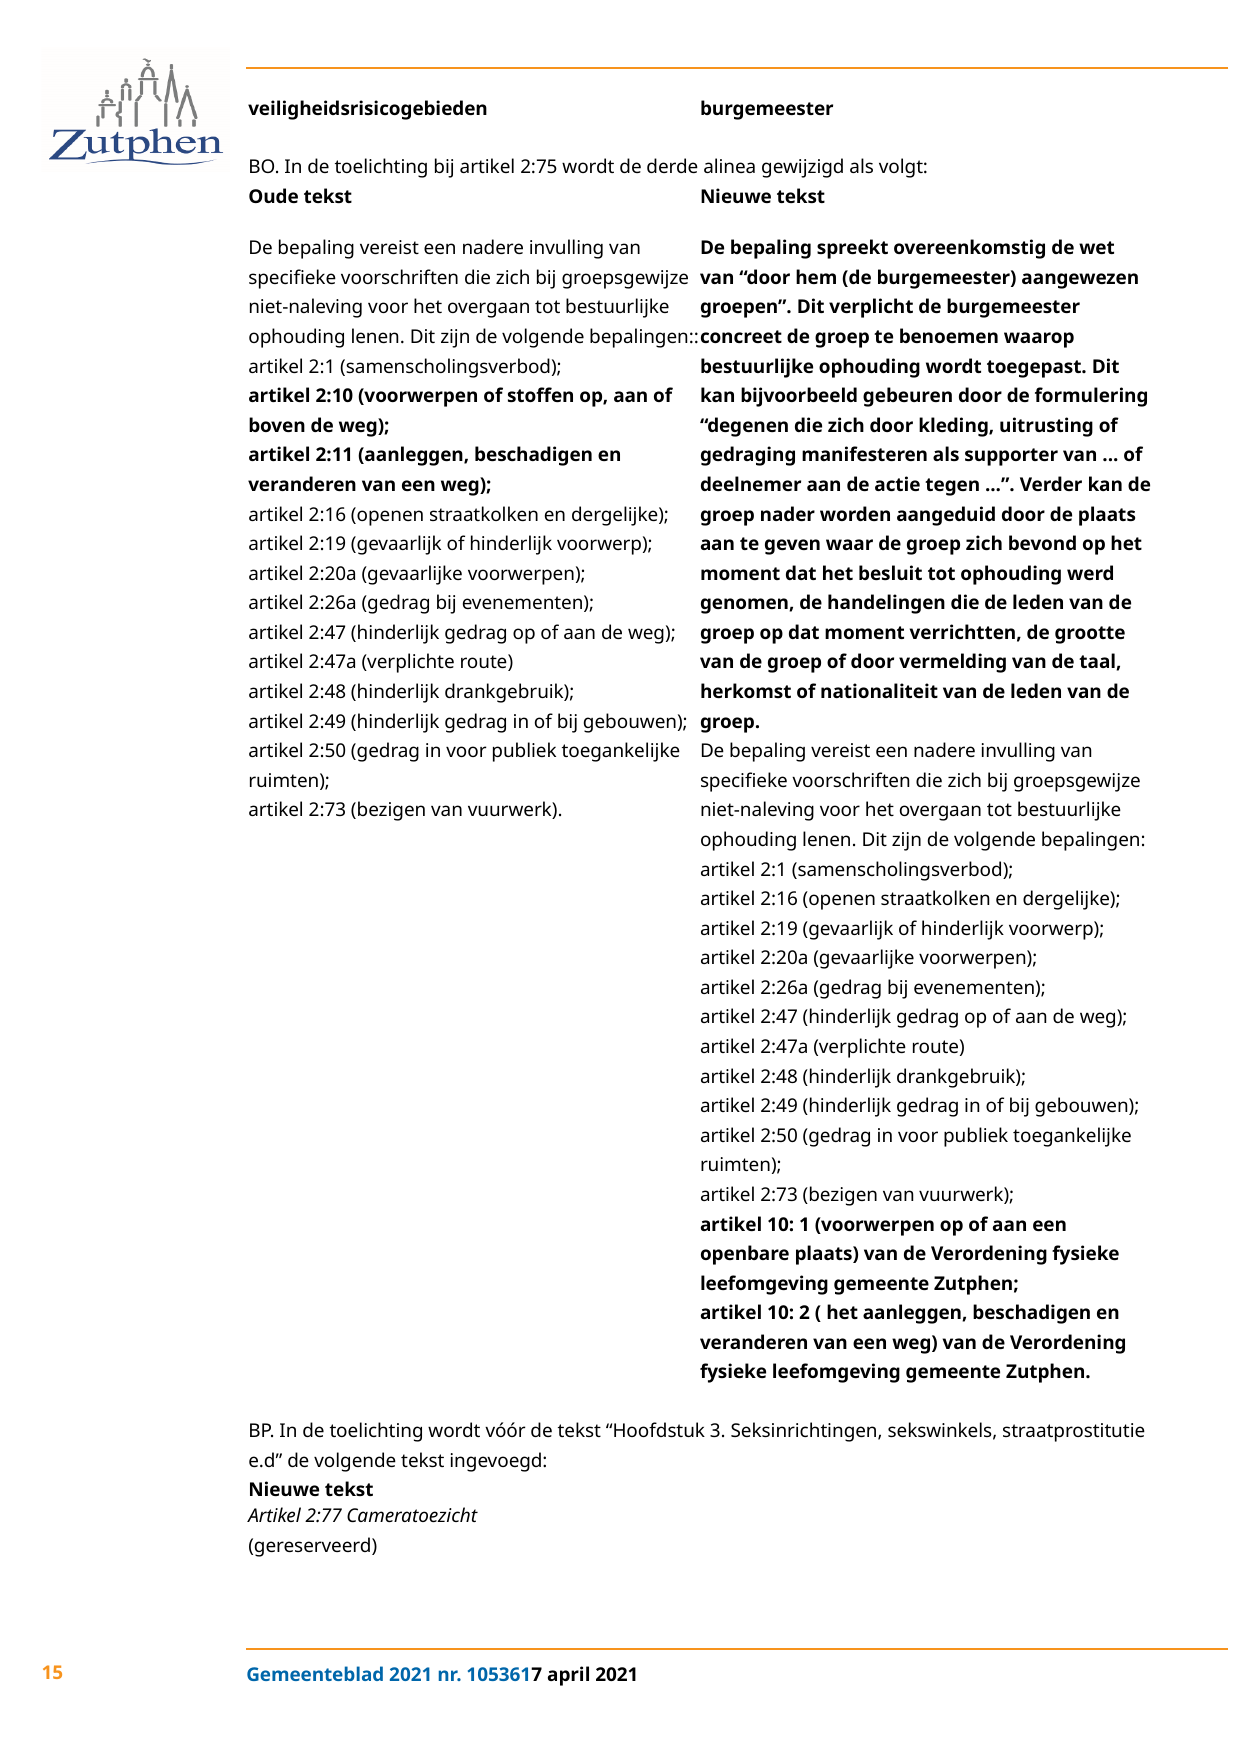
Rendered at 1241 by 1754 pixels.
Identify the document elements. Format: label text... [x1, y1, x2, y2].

table_header Nieuwe tekst [700, 183, 1152, 209]
table_header Oude tekst [248, 183, 700, 209]
table_cell [700, 209, 1152, 234]
text BP. In de toelichting wordt vóór de tekst “Hoofdstuk 3. Seksinrichtingen, sekswinkels, straatprostitutie e.d” de volgende tekst ingevoegd: [248, 1417, 1152, 1472]
table_cell De bepaling vereist een nadere invulling van specifieke voorschriften die zich bij groepsgewijze niet-naleving voor het overgaan tot bestuurlijke ophouding lenen. Dit zijn de volgende bepalingen:: artikel 2:1 (samenscholingsverbod); artikel 2:10 (voorwerpen of stoffen op, aan of boven de weg); artikel 2:11 (aanleggen, beschadigen en veranderen van een weg); artikel 2:16 (openen straatkolken en dergelijke); artikel 2:19 (gevaarlijk of hinderlijk voorwerp); artikel 2:20a (gevaarlijke voorwerpen); artikel 2:26a (gedrag bij evenementen); artikel 2:47 (hinderlijk gedrag op of aan de weg); artikel 2:47a (verplichte route) artikel 2:48 (hinderlijk drankgebruik); artikel 2:49 (hinderlijk gedrag in of bij gebouwen); artikel 2:50 (gedrag in voor publiek toegankelijke ruimten); artikel 2:73 (bezigen van vuurwerk). [248, 235, 700, 1384]
table_cell Artikel 2:77 Cameratoezicht (gereserveerd) [248, 1502, 1152, 1557]
table_header Nieuwe tekst [248, 1476, 1152, 1502]
table_cell [248, 209, 700, 234]
table_cell burgemeester [700, 95, 1152, 121]
picture [41, 47, 231, 172]
table_cell veiligheidsrisicogebieden [248, 95, 700, 121]
text BO. In de toelichting bij artikel 2:75 wordt de derde alinea gewijzigd als volgt: [248, 153, 1152, 179]
table_cell De bepaling spreekt overeenkomstig de wet van “door hem (de burgemeester) aangewezen groepen”. Dit verplicht de burgemeester concreet de groep te benoemen waarop bestuurlijke ophouding wordt toegepast. Dit kan bijvoorbeeld gebeuren door de formulering “degenen die zich door kleding, uitrusting of gedraging manifesteren als supporter van ... of deelnemer aan de actie tegen ...”. Verder kan de groep nader worden aangeduid door de plaats aan te geven waar de groep zich bevond op het moment dat het besluit tot ophouding werd genomen, de handelingen die de leden van de groep op dat moment verrichtten, de grootte van de groep of door vermelding van de taal, herkomst of nationaliteit van de leden van de groep. De bepaling vereist een nadere invulling van specifieke voorschriften die zich bij groepsgewijze niet-naleving voor het overgaan tot bestuurlijke ophouding lenen. Dit zijn de volgende bepalingen: artikel 2:1 (samenscholingsverbod); artikel 2:16 (openen straatkolken en dergelijke); artikel 2:19 (gevaarlijk of hinderlijk voorwerp); artikel 2:20a (gevaarlijke voorwerpen); artikel 2:26a (gedrag bij evenementen); artikel 2:47 (hinderlijk gedrag op of aan de weg); artikel 2:47a (verplichte route) artikel 2:48 (hinderlijk drankgebruik); artikel 2:49 (hinderlijk gedrag in of bij gebouwen); artikel 2:50 (gedrag in voor publiek toegankelijke ruimten); artikel 2:73 (bezigen van vuurwerk); artikel 10: 1 (voorwerpen op of aan een openbare plaats) van de Verordening fysieke leefomgeving gemeente Zutphen; artikel 10: 2 ( het aanleggen, beschadigen en veranderen van een weg) van de Verordening fysieke leefomgeving gemeente Zutphen. [700, 235, 1152, 1384]
